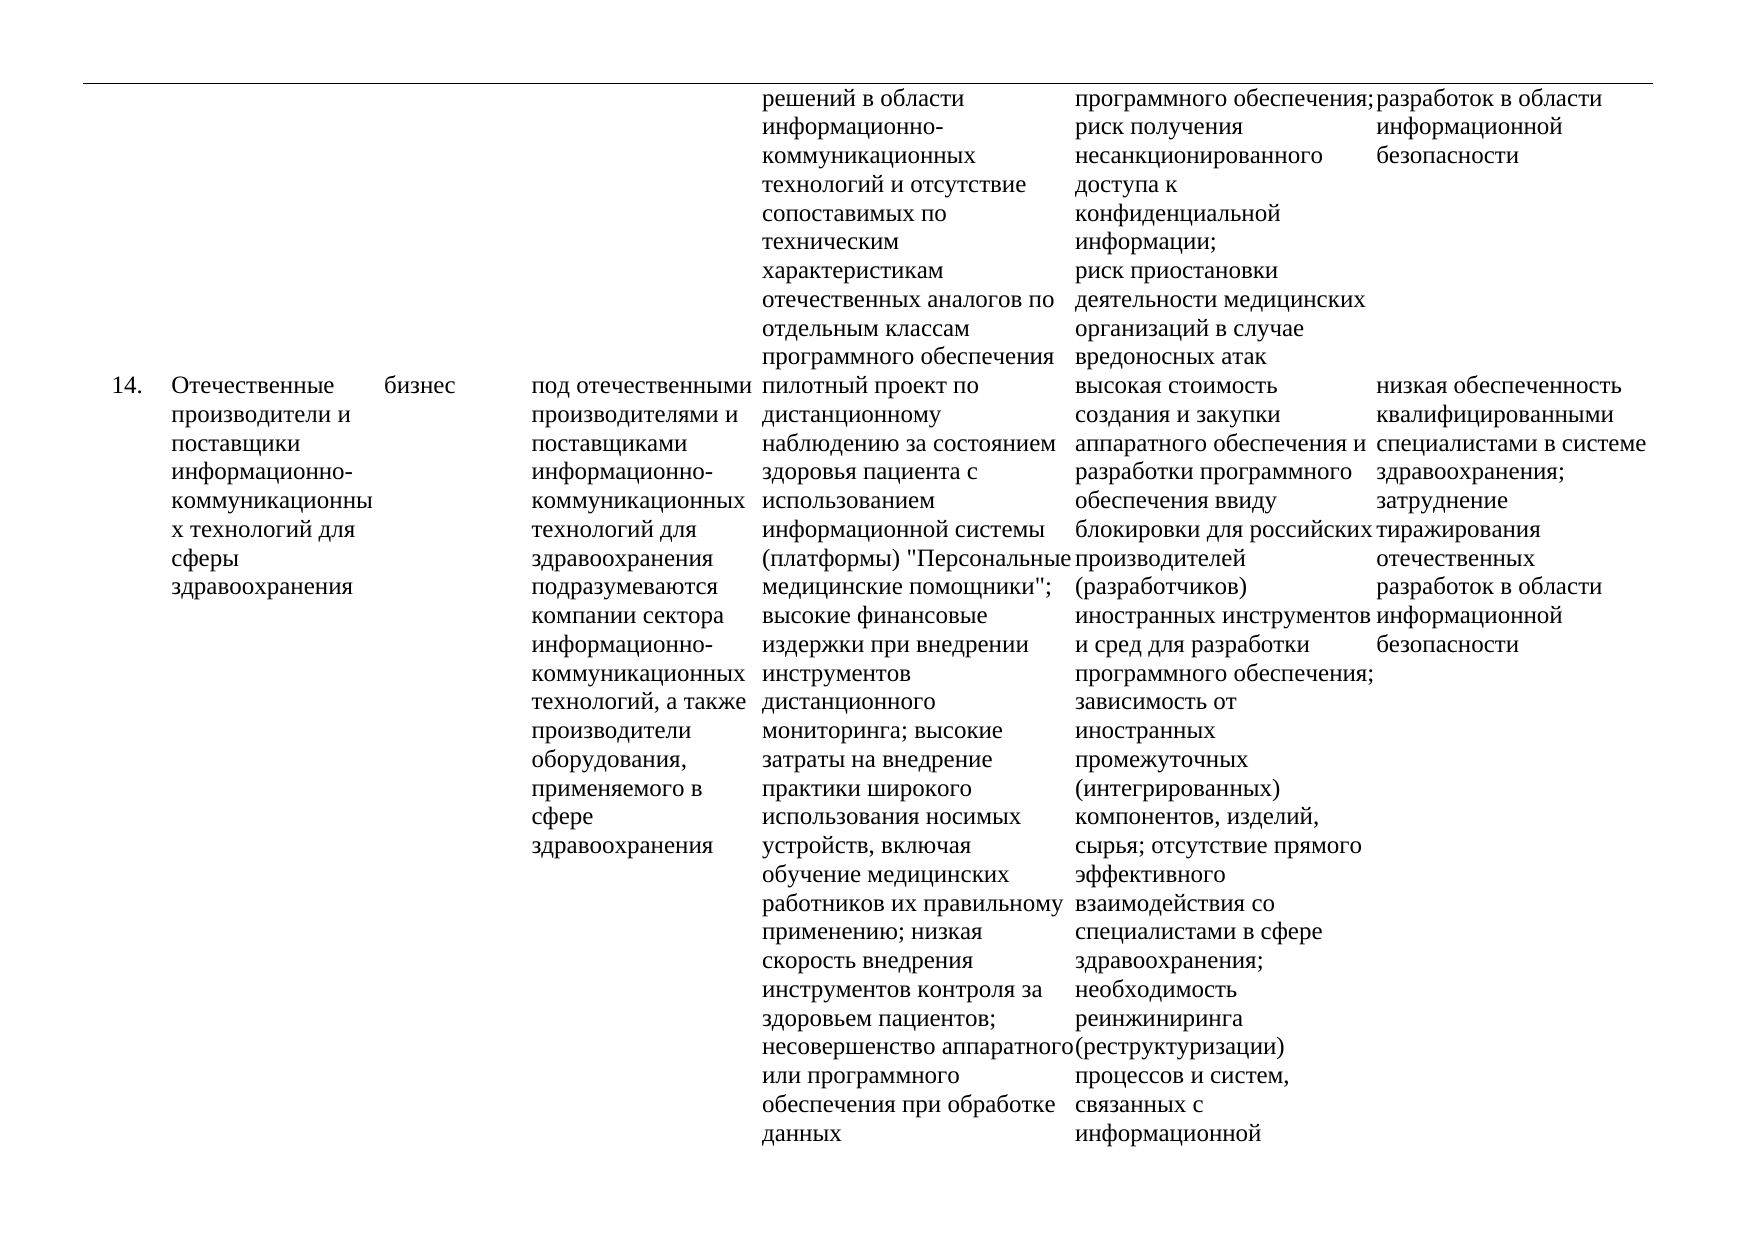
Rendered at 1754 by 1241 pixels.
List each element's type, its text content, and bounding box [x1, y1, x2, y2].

table_cell - [531, 84, 762, 370]
table_cell [171, 84, 384, 370]
table_cell 14. [83, 370, 171, 1146]
table_cell решений в области информационно-коммуникационных технологий и отсутствие сопоставимых по техническим характеристикам отечественных аналогов по отдельным классам программного обеспечения [762, 84, 1075, 370]
table_cell [83, 84, 171, 370]
table_cell пилотный проект по дистанционному наблюдению за состоянием здоровья пациента с использованием информационной системы (платформы) "Персональные медицинские помощники"; высокие финансовые издержки при внедрении инструментов дистанционного мониторинга; высокие затраты на внедрение практики широкого использования носимых устройств, включая обучение медицинских работников их правильному применению; низкая скорость внедрения инструментов контроля за здоровьем пациентов; несовершенство аппаратного или программного обеспечения при обработке данных [762, 370, 1075, 1146]
table_cell [384, 84, 531, 370]
table_cell высокая стоимость создания и закупки аппаратного обеспечения и разработки программного обеспечения ввиду блокировки для российских производителей (разработчиков) иностранных инструментов и сред для разработки программного обеспечения; зависимость от иностранных промежуточных (интегрированных) компонентов, изделий, сырья; отсутствие прямого эффективного взаимодействия со специалистами в сфере здравоохранения; необходимость реинжиниринга (реструктуризации) процессов и систем, связанных с информационной [1075, 370, 1376, 1146]
table_cell Отечественные производители и поставщики информационно-коммуникационных технологий для сферы здравоохранения [171, 370, 384, 1146]
table_cell бизнес [384, 370, 531, 1146]
table_cell разработок в области информационной безопасности [1376, 84, 1653, 370]
table_cell программного обеспечения; риск получения несанкционированного доступа к конфиденциальной информации; риск приостановки деятельности медицинских организаций в случае вредоносных атак [1075, 84, 1376, 370]
table_cell под отечественными производителями и поставщиками информационно-коммуникационных технологий для здравоохранения подразумеваются компании сектора информационно-коммуникационных технологий, а также производители оборудования, применяемого в сфере здравоохранения [531, 370, 762, 1146]
table_cell низкая обеспеченность квалифицированными специалистами в системе здравоохранения; затруднение тиражирования отечественных разработок в области информационной безопасности [1376, 370, 1653, 1146]
